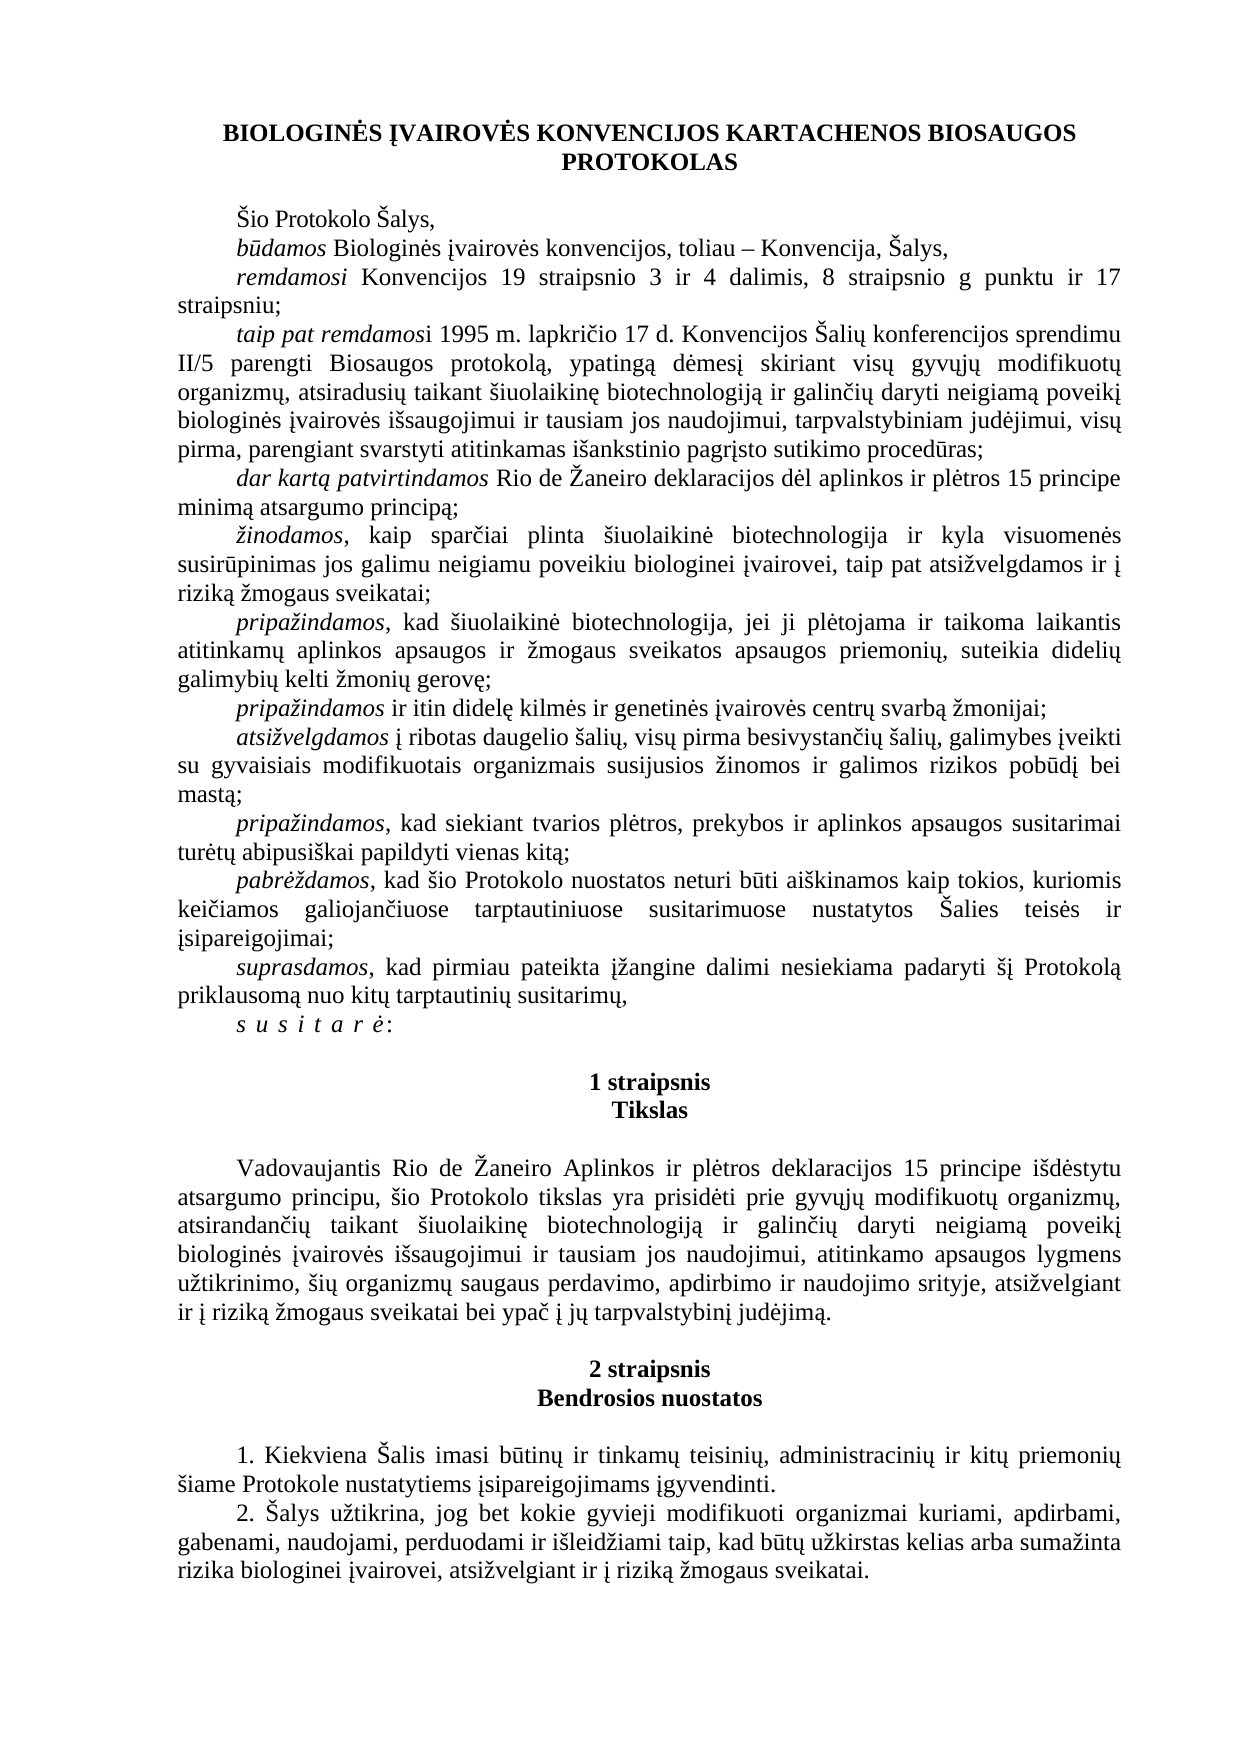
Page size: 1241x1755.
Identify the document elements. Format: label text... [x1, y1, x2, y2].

text pripažindamos, kad šiuolaikinė biotechnologija, jei ji plėtojama ir taikoma laikantis atitinkamų aplinkos apsaugos ir žmogaus sveikatos apsaugos priemonių, suteikia didelių galimybių kelti žmonių gerovę; [177, 607, 1122, 693]
text Šio Protokolo Šalys, [177, 204, 1122, 233]
text Vadovaujantis Rio de Žaneiro Aplinkos ir plėtros deklaracijos 15 principe išdėstytu atsargumo principu, šio Protokolo tikslas yra prisidėti prie gyvųjų modifikuotų organizmų, atsirandančių taikant šiuolaikinę biotechnologiją ir galinčių daryti neigiamą poveikį biologinės įvairovės išsaugojimui ir tausiam jos naudojimui, atitinkamo apsaugos lygmens užtikrinimo, šių organizmų saugaus perdavimo, apdirbimo ir naudojimo srityje, atsižvelgiant ir į riziką žmogaus sveikatai bei ypač į jų tarpvalstybinį judėjimą. [177, 1153, 1122, 1326]
text 2 straipsnis [177, 1354, 1122, 1383]
text pripažindamos ir itin didelę kilmės ir genetinės įvairovės centrų svarbą žmonijai; [177, 693, 1122, 722]
text dar kartą patvirtindamos Rio de Žaneiro deklaracijos dėl aplinkos ir plėtros 15 principe minimą atsargumo principą; [177, 463, 1122, 521]
text 1. Kiekviena Šalis imasi būtinų ir tinkamų teisinių, administracinių ir kitų priemonių šiame Protokole nustatytiems įsipareigojimams įgyvendinti. [177, 1441, 1122, 1498]
text atsižvelgdamos į ribotas daugelio šalių, visų pirma besivystančių šalių, galimybes įveikti su gyvaisiais modifikuotais organizmais susijusios žinomos ir galimos rizikos pobūdį bei mastą; [177, 722, 1122, 808]
text būdamos Biologinės įvairovės konvencijos, toliau – Konvencija, Šalys, [177, 233, 1122, 262]
text Bendrosios nuostatos [177, 1383, 1122, 1412]
text Tikslas [177, 1096, 1122, 1124]
text pripažindamos, kad siekiant tvarios plėtros, prekybos ir aplinkos apsaugos susitarimai turėtų abipusiškai papildyti vienas kitą; [177, 808, 1122, 866]
text BIOLOGINĖS ĮVAIROVĖS KONVENCIJOS KARTACHENOS BIOSAUGOS PROTOKOLAS [177, 118, 1122, 176]
text pabrėždamos, kad šio Protokolo nuostatos neturi būti aiškinamos kaip tokios, kuriomis keičiamos galiojančiuose tarptautiniuose susitarimuose nustatytos Šalies teisės ir įsipareigojimai; [177, 866, 1122, 952]
text taip pat remdamosi 1995 m. lapkričio 17 d. Konvencijos Šalių konferencijos sprendimu II/5 parengti Biosaugos protokolą, ypatingą dėmesį skiriant visų gyvųjų modifikuotų organizmų, atsiradusių taikant šiuolaikinę biotechnologiją ir galinčių daryti neigiamą poveikį biologinės įvairovės išsaugojimui ir tausiam jos naudojimui, tarpvalstybiniam judėjimui, visų pirma, parengiant svarstyti atitinkamas išankstinio pagrįsto sutikimo procedūras; [177, 319, 1122, 463]
text 1 straipsnis [177, 1067, 1122, 1096]
text s u s i t a r ė: [177, 1009, 1122, 1038]
text suprasdamos, kad pirmiau pateikta įžangine dalimi nesiekiama padaryti šį Protokolą priklausomą nuo kitų tarptautinių susitarimų, [177, 952, 1122, 1009]
text remdamosi Konvencijos 19 straipsnio 3 ir 4 dalimis, 8 straipsnio g punktu ir 17 straipsniu; [177, 262, 1122, 319]
text žinodamos, kaip sparčiai plinta šiuolaikinė biotechnologija ir kyla visuomenės susirūpinimas jos galimu neigiamu poveikiu biologinei įvairovei, taip pat atsižvelgdamos ir į riziką žmogaus sveikatai; [177, 521, 1122, 607]
text 2. Šalys užtikrina, jog bet kokie gyvieji modifikuoti organizmai kuriami, apdirbami, gabenami, naudojami, perduodami ir išleidžiami taip, kad būtų užkirstas kelias arba sumažinta rizika biologinei įvairovei, atsižvelgiant ir į riziką žmogaus sveikatai. [177, 1498, 1122, 1584]
